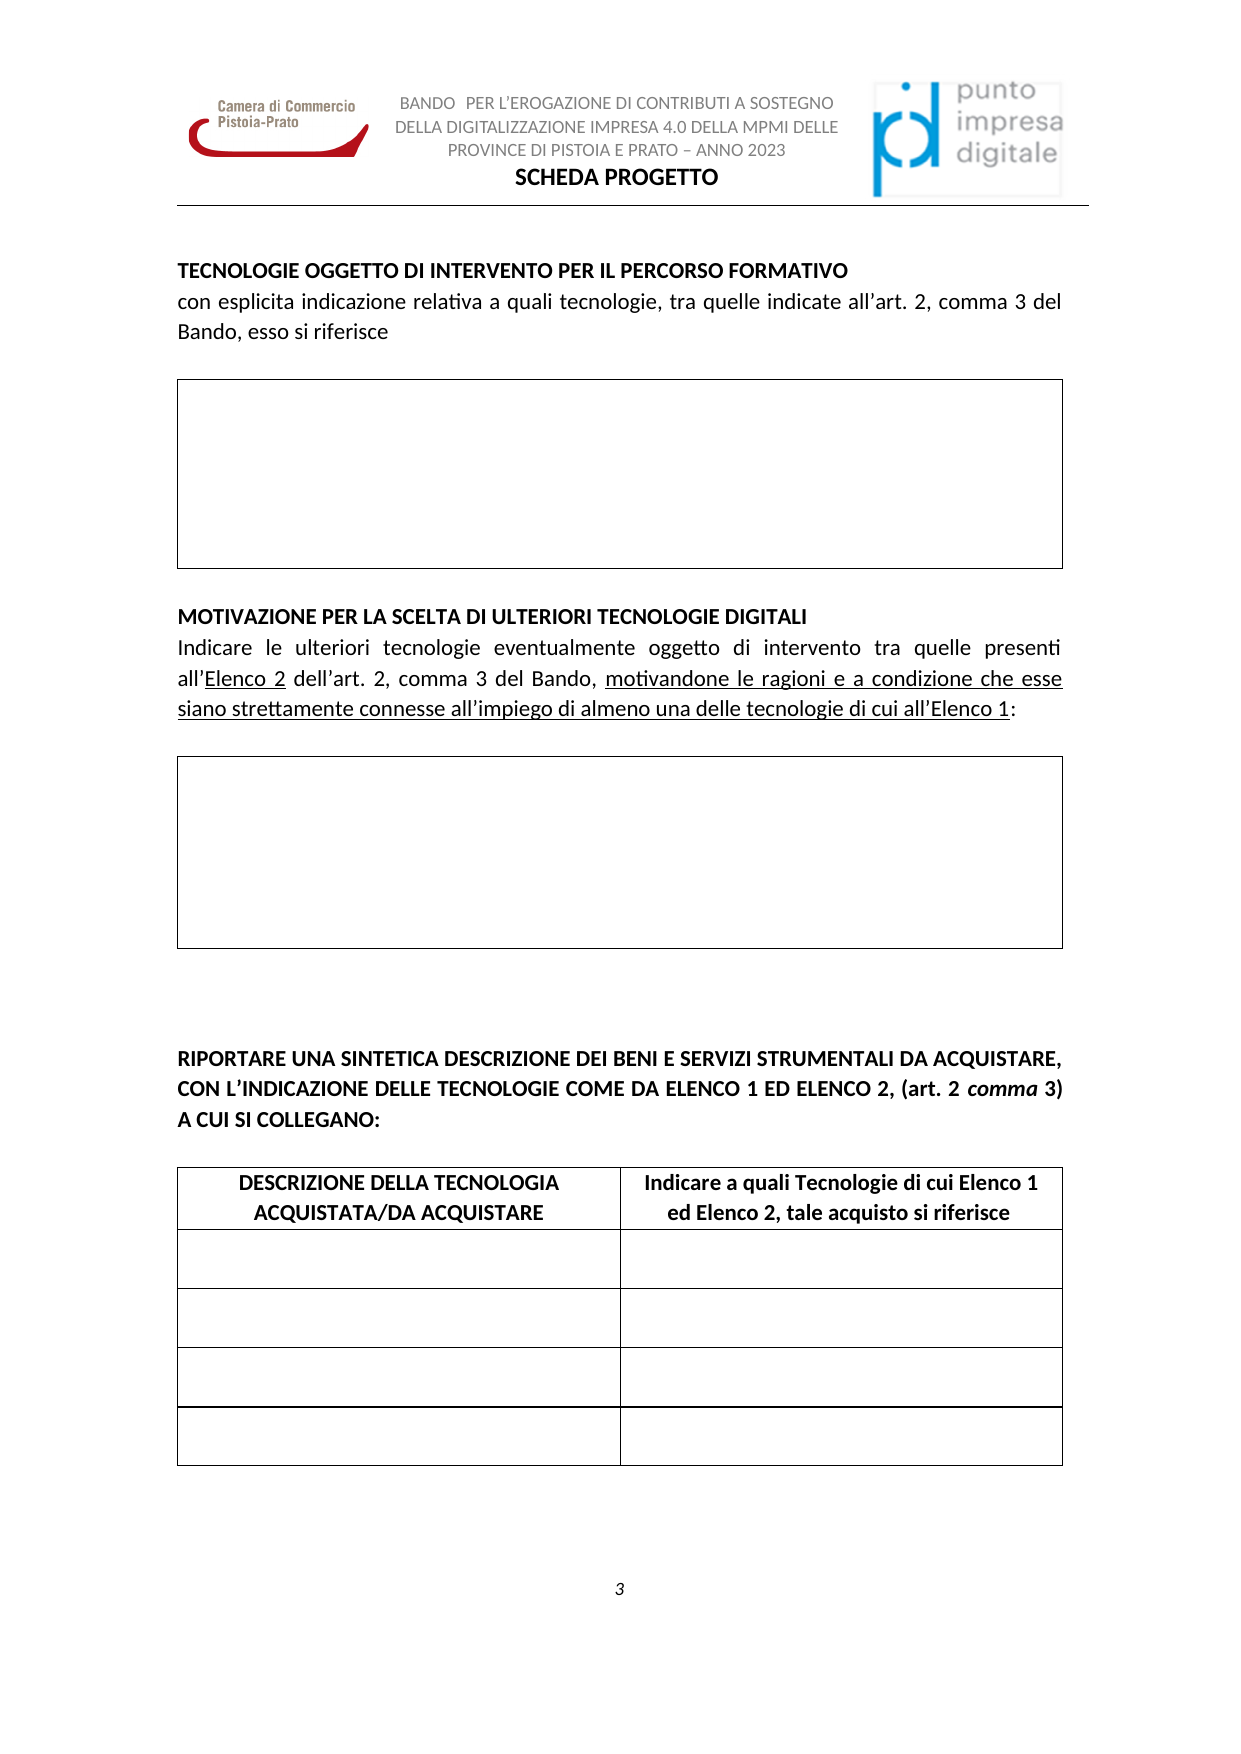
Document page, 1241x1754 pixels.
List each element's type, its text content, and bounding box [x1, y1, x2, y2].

table_cell [178, 1348, 620, 1406]
table_header Indicare a quali Tecnologie di cui Elenco 1 ed Elenco 2, tale acquisto si riferisce [621, 1168, 1062, 1229]
text Indicare le ulteriori tecnologie eventualmente oggetto di intervento tra quelle presenti all’Elenco 2 dell’art. 2, comma 3 del Bando, motivandone le ragioni e a condizione che esse siano strettamente connesse all’impiego di almeno una delle tecnologie di cui all’Elenco 1: [177, 633, 1063, 723]
table_cell [621, 1289, 1062, 1347]
text TECNOLOGIE OGGETTO DI INTERVENTO PER IL PERCORSO FORMATIVO [177, 256, 1063, 284]
table_cell [178, 1230, 620, 1288]
table_cell [621, 1408, 1062, 1465]
table_cell [178, 1408, 620, 1465]
table_cell [621, 1348, 1062, 1406]
table_cell [178, 1289, 620, 1347]
text con esplicita indicazione relativa a quali tecnologie, tra quelle indicate all’art. 2, comma 3 del Bando, esso si riferisce [177, 287, 1063, 346]
table_header DESCRIZIONE DELLA TECNOLOGIA ACQUISTATA/DA ACQUISTARE [178, 1168, 620, 1229]
text MOTIVAZIONE PER LA SCELTA DI ULTERIORI TECNOLOGIE DIGITALI [177, 602, 1063, 630]
table_cell [621, 1230, 1062, 1288]
text RIPORTARE UNA SINTETICA DESCRIZIONE DEI BENI E SERVIZI STRUMENTALI DA ACQUISTARE, CON L’INDICAZIONE DELLE TECNOLOGIE COME DA ELENCO 1 ED ELENCO 2, (art. 2 comma 3) A CUI SI COLLEGANO: [177, 1044, 1063, 1133]
